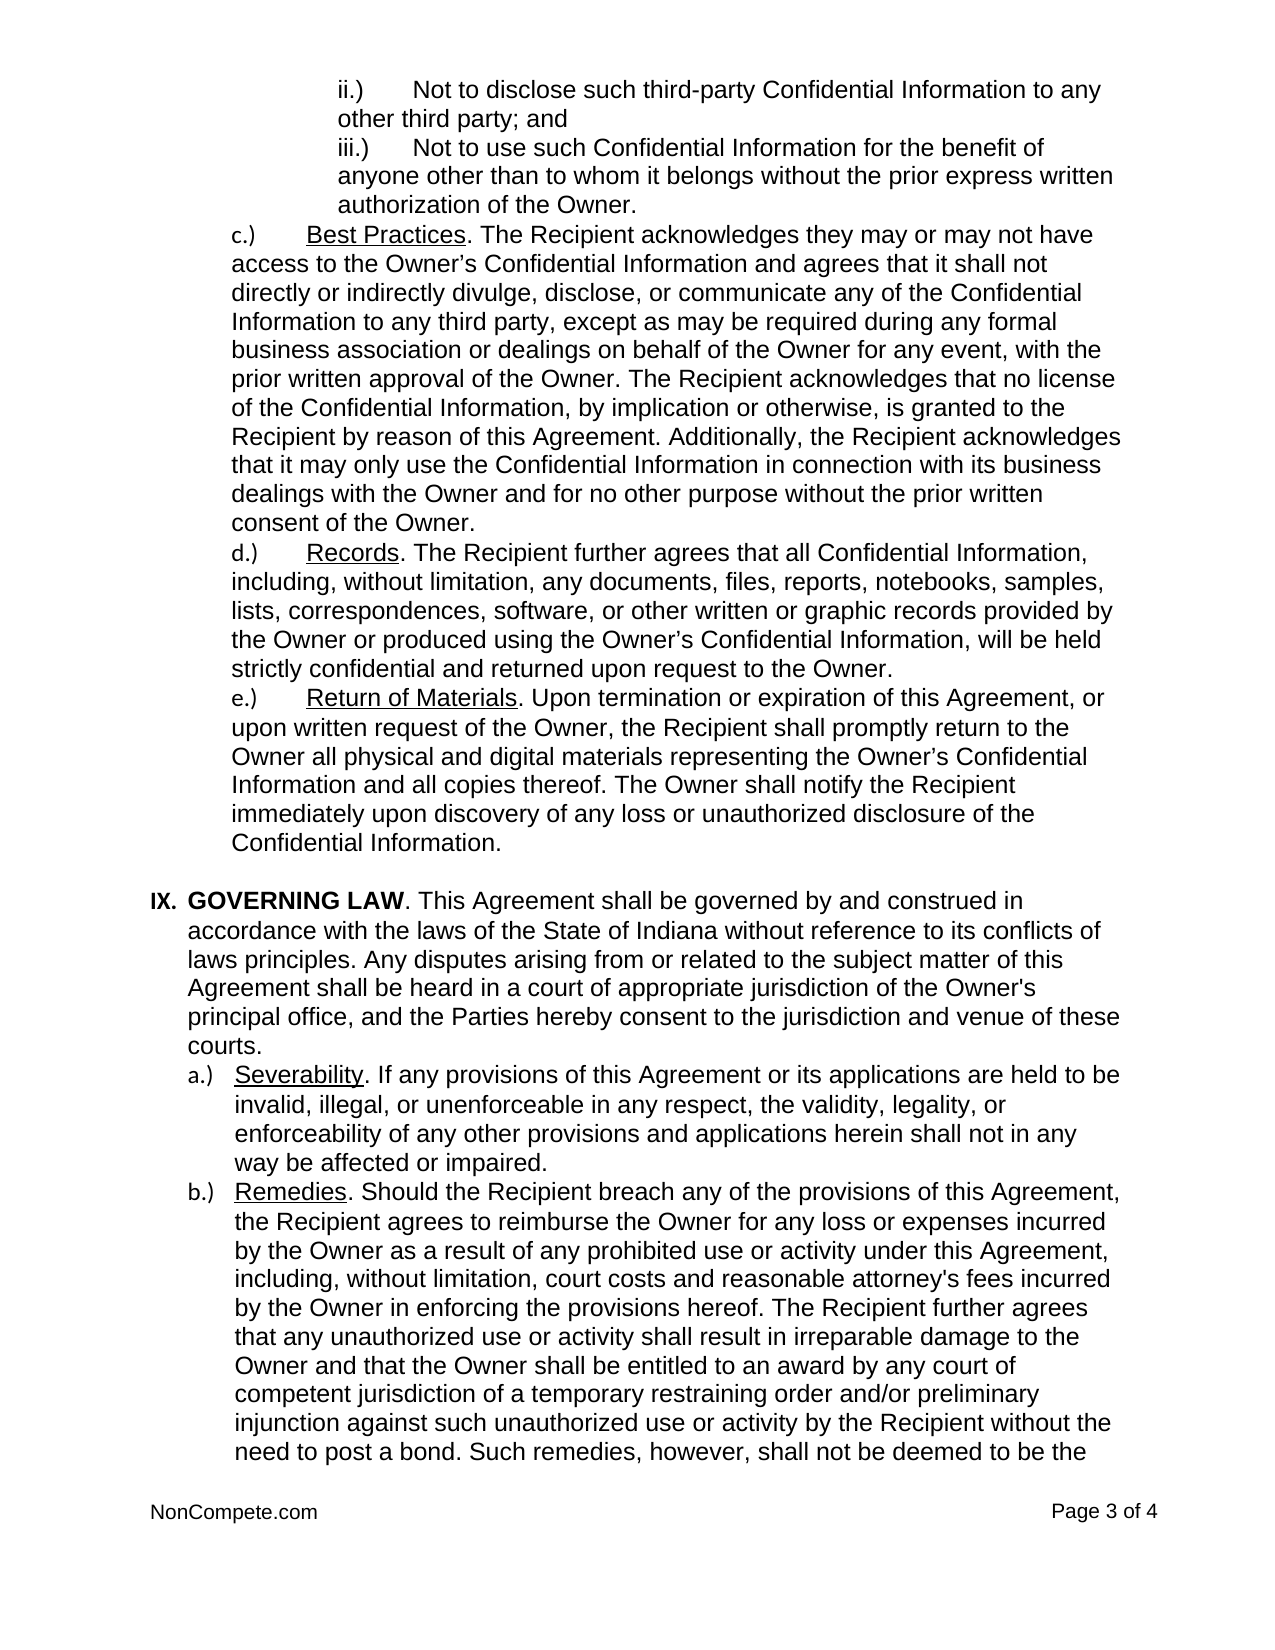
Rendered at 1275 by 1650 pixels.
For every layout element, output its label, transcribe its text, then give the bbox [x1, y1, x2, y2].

list Return of Materials. Upon termination or expiration of this Agreement, or upon written request of the Owner, the Recipient shall promptly return to the Owner all physical and digital materials representing the Owner’s Confidential Information and all copies thereof. The Owner shall notify the Recipient immediately upon discovery of any loss or unauthorized disclosure of the Confidential Information. [231, 682, 1125, 857]
list Severability. If any provisions of this Agreement or its applications are held to be invalid, illegal, or unenforceable in any respect, the validity, legality, or enforceability of any other provisions and applications herein shall not in any way be affected or impaired. [187, 1059, 1125, 1176]
list Best Practices. The Recipient acknowledges they may or may not have access to the Owner’s Confidential Information and agrees that it shall not directly or indirectly divulge, disclose, or communicate any of the Confidential Information to any third party, except as may be required during any formal business association or dealings on behalf of the Owner for any event, with the prior written approval of the Owner. The Recipient acknowledges that no license of the Confidential Information, by implication or otherwise, is granted to the Recipient by reason of this Agreement. Additionally, the Recipient acknowledges that it may only use the Confidential Information in connection with its business dealings with the Owner and for no other purpose without the prior written consent of the Owner. [231, 219, 1125, 537]
list Records. The Recipient further agrees that all Confidential Information, including, without limitation, any documents, files, reports, notebooks, samples, lists, correspondences, software, or other written or graphic records provided by the Owner or produced using the Owner’s Confidential Information, will be held strictly confidential and returned upon request to the Owner. [231, 537, 1125, 682]
list Remedies. Should the Recipient breach any of the provisions of this Agreement, the Recipient agrees to reimburse the Owner for any loss or expenses incurred by the Owner as a result of any prohibited use or activity under this Agreement, including, without limitation, court costs and reasonable attorney's fees incurred by the Owner in enforcing the provisions hereof. The Recipient further agrees that any unauthorized use or activity shall result in irreparable damage to the Owner and that the Owner shall be entitled to an award by any court of competent jurisdiction of a temporary restraining order and/or preliminary injunction against such unauthorized use or activity by the Recipient without the need to post a bond. Such remedies, however, shall not be deemed to be the [187, 1176, 1125, 1466]
list Not to use such Confidential Information for the benefit of anyone other than to whom it belongs without the prior express written authorization of the Owner. [337, 132, 1125, 219]
list GOVERNING LAW. This Agreement shall be governed by and construed in accordance with the laws of the State of Indiana without reference to its conflicts of laws principles. Any disputes arising from or related to the subject matter of this Agreement shall be heard in a court of appropriate jurisdiction of the Owner's principal office, and the Parties hereby consent to the jurisdiction and venue of these courts. [150, 885, 1125, 1059]
list Not to disclose such third-party Confidential Information to any other third party; and [337, 75, 1125, 132]
